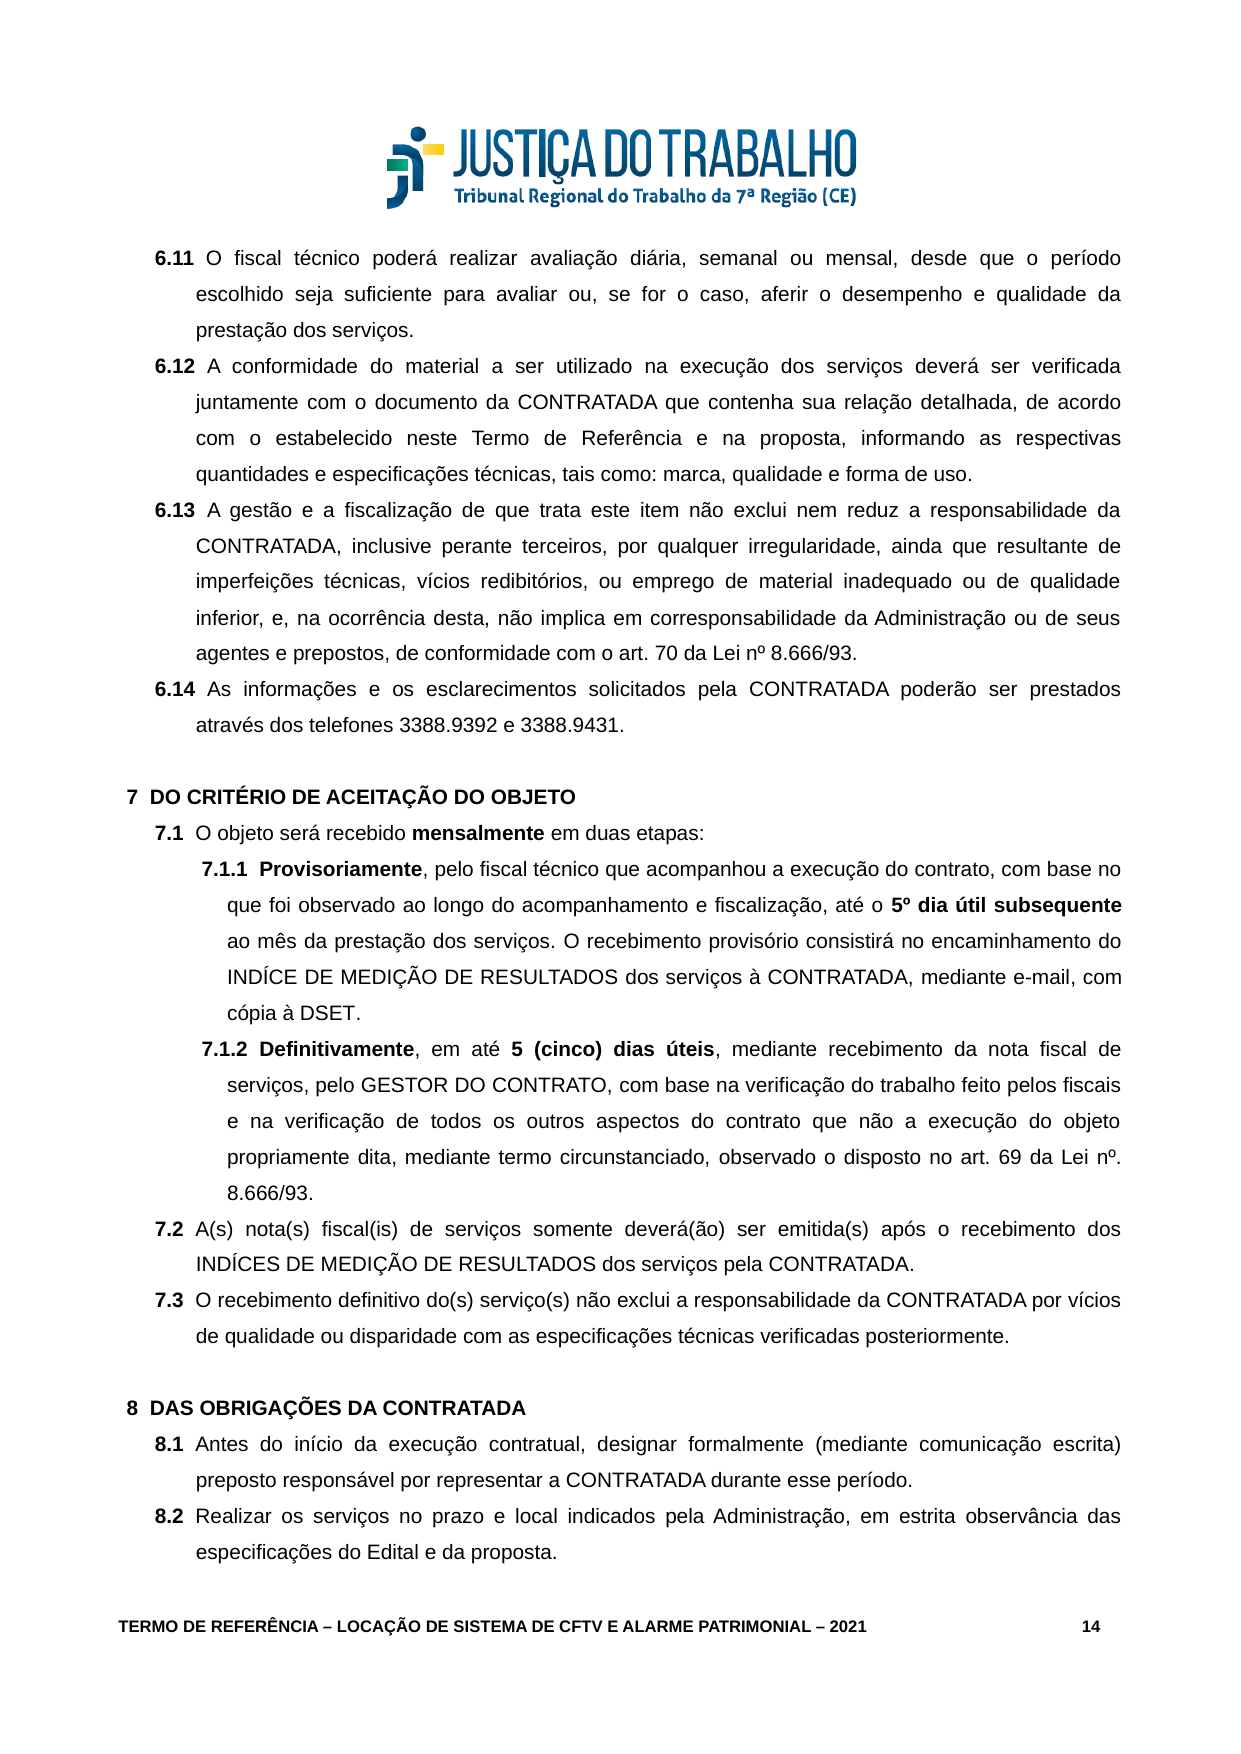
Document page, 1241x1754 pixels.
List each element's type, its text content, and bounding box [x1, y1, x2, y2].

list A gestão e a fiscalização de que trata este item não exclui nem reduz a responsabilidade da CONTRATADA, inclusive perante terceiros, por qualquer irregularidade, ainda que resultante de imperfeições técnicas, vícios redibitórios, ou emprego de material inadequado ou de qualidade inferior, e, na ocorrência desta, não implica em corresponsabilidade da Administração ou de seus agentes e prepostos, de conformidade com o art. 70 da Lei nº 8.666/93. [149, 497, 1122, 665]
list As informações e os esclarecimentos solicitados pela CONTRATADA poderão ser prestados através dos telefones 3388.9392 e 3388.9431. [149, 677, 1122, 737]
list Antes do início da execução contratual, designar formalmente (mediante comunicação escrita) preposto responsável por representar a CONTRATADA durante esse período. [149, 1432, 1122, 1492]
list O recebimento definitivo do(s) serviço(s) não exclui a responsabilidade da CONTRATADA por vícios de qualidade ou disparidade com as especificações técnicas verificadas posteriormente. [149, 1288, 1122, 1348]
list O fiscal técnico poderá realizar avaliação diária, semanal ou mensal, desde que o período escolhido seja suficiente para avaliar ou, se for o caso, aferir o desempenho e qualidade da prestação dos serviços. [149, 246, 1122, 342]
list Provisoriamente, pelo fiscal técnico que acompanhou a execução do contrato, com base no que foi observado ao longo do acompanhamento e fiscalização, até o 5º dia útil subsequente ao mês da prestação dos serviços. O recebimento provisório consistirá no encaminhamento do INDÍCE DE MEDIÇÃO DE RESULTADOS dos serviços à CONTRATADA, mediante e-mail, com cópia à DSET. [196, 857, 1122, 1025]
list Realizar os serviços no prazo e local indicados pela Administração, em estrita observância das especificações do Edital e da proposta. [149, 1504, 1122, 1564]
list O objeto será recebido mensalmente em duas etapas: [195, 821, 1122, 845]
list Definitivamente, em até 5 (cinco) dias úteis, mediante recebimento da nota fiscal de serviços, pelo GESTOR DO CONTRATO, com base na verificação do trabalho feito pelos fiscais e na verificação de todos os outros aspectos do contrato que não a execução do objeto propriamente dita, mediante termo circunstanciado, observado o disposto no art. 69 da Lei nº. 8.666/93. [196, 1037, 1122, 1204]
list A conformidade do material a ser utilizado na execução dos serviços deverá ser verificada juntamente com o documento da CONTRATADA que contenha sua relação detalhada, de acordo com o estabelecido neste Termo de Referência e na proposta, informando as respectivas quantidades e especificações técnicas, tais como: marca, qualidade e forma de uso. [149, 354, 1122, 486]
picture [378, 119, 865, 217]
list DAS OBRIGAÇÕES DA CONTRATADA [149, 1396, 1122, 1420]
list A(s) nota(s) fiscal(is) de serviços somente deverá(ão) ser emitida(s) após o recebimento dos INDÍCES DE MEDIÇÃO DE RESULTADOS dos serviços pela CONTRATADA. [149, 1216, 1122, 1276]
list DO CRITÉRIO DE ACEITAÇÃO DO OBJETO [149, 785, 1122, 809]
